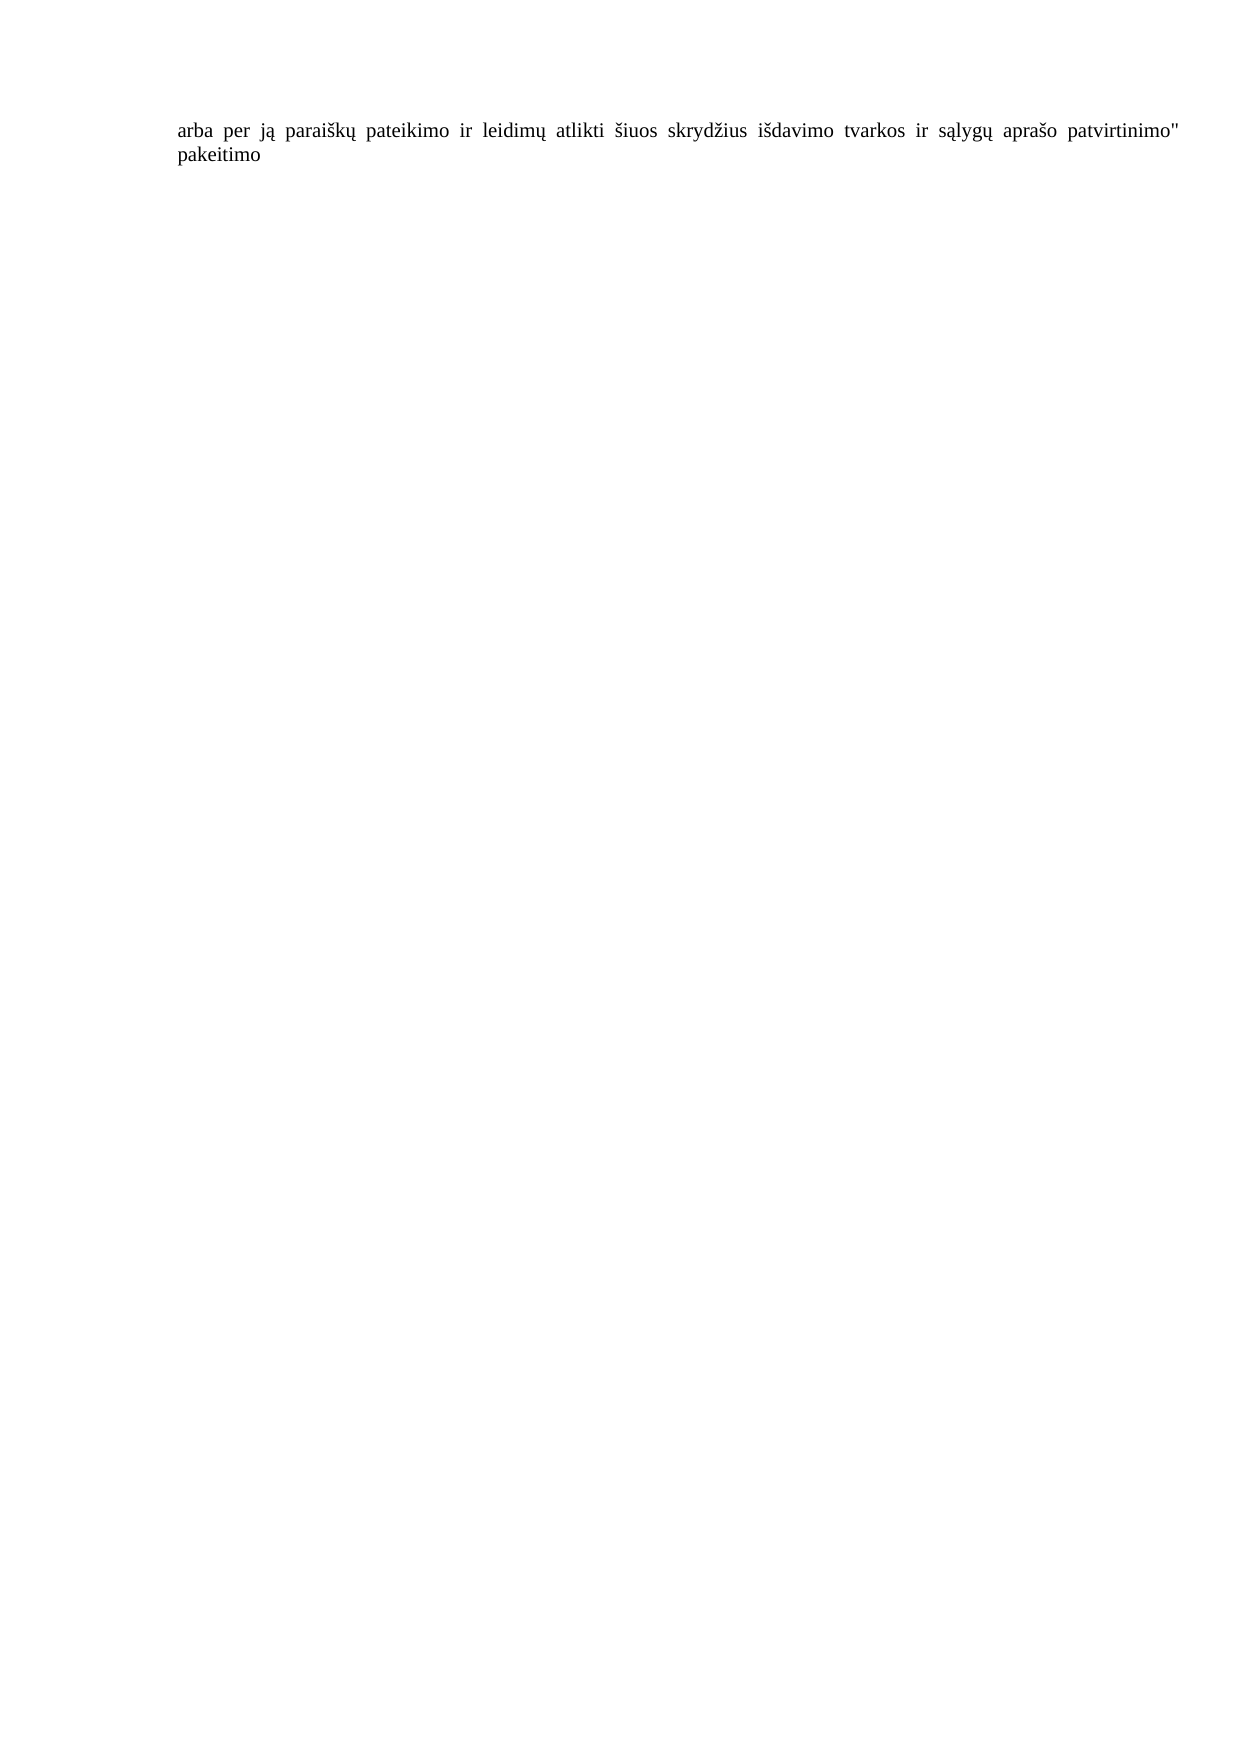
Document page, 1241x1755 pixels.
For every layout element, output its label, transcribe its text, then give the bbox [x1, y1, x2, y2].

text arba per ją paraiškų pateikimo ir leidimų atlikti šiuos skrydžius išdavimo tvarkos ir sąlygų aprašo patvirtinimo" pakeitimo [177, 118, 1181, 166]
